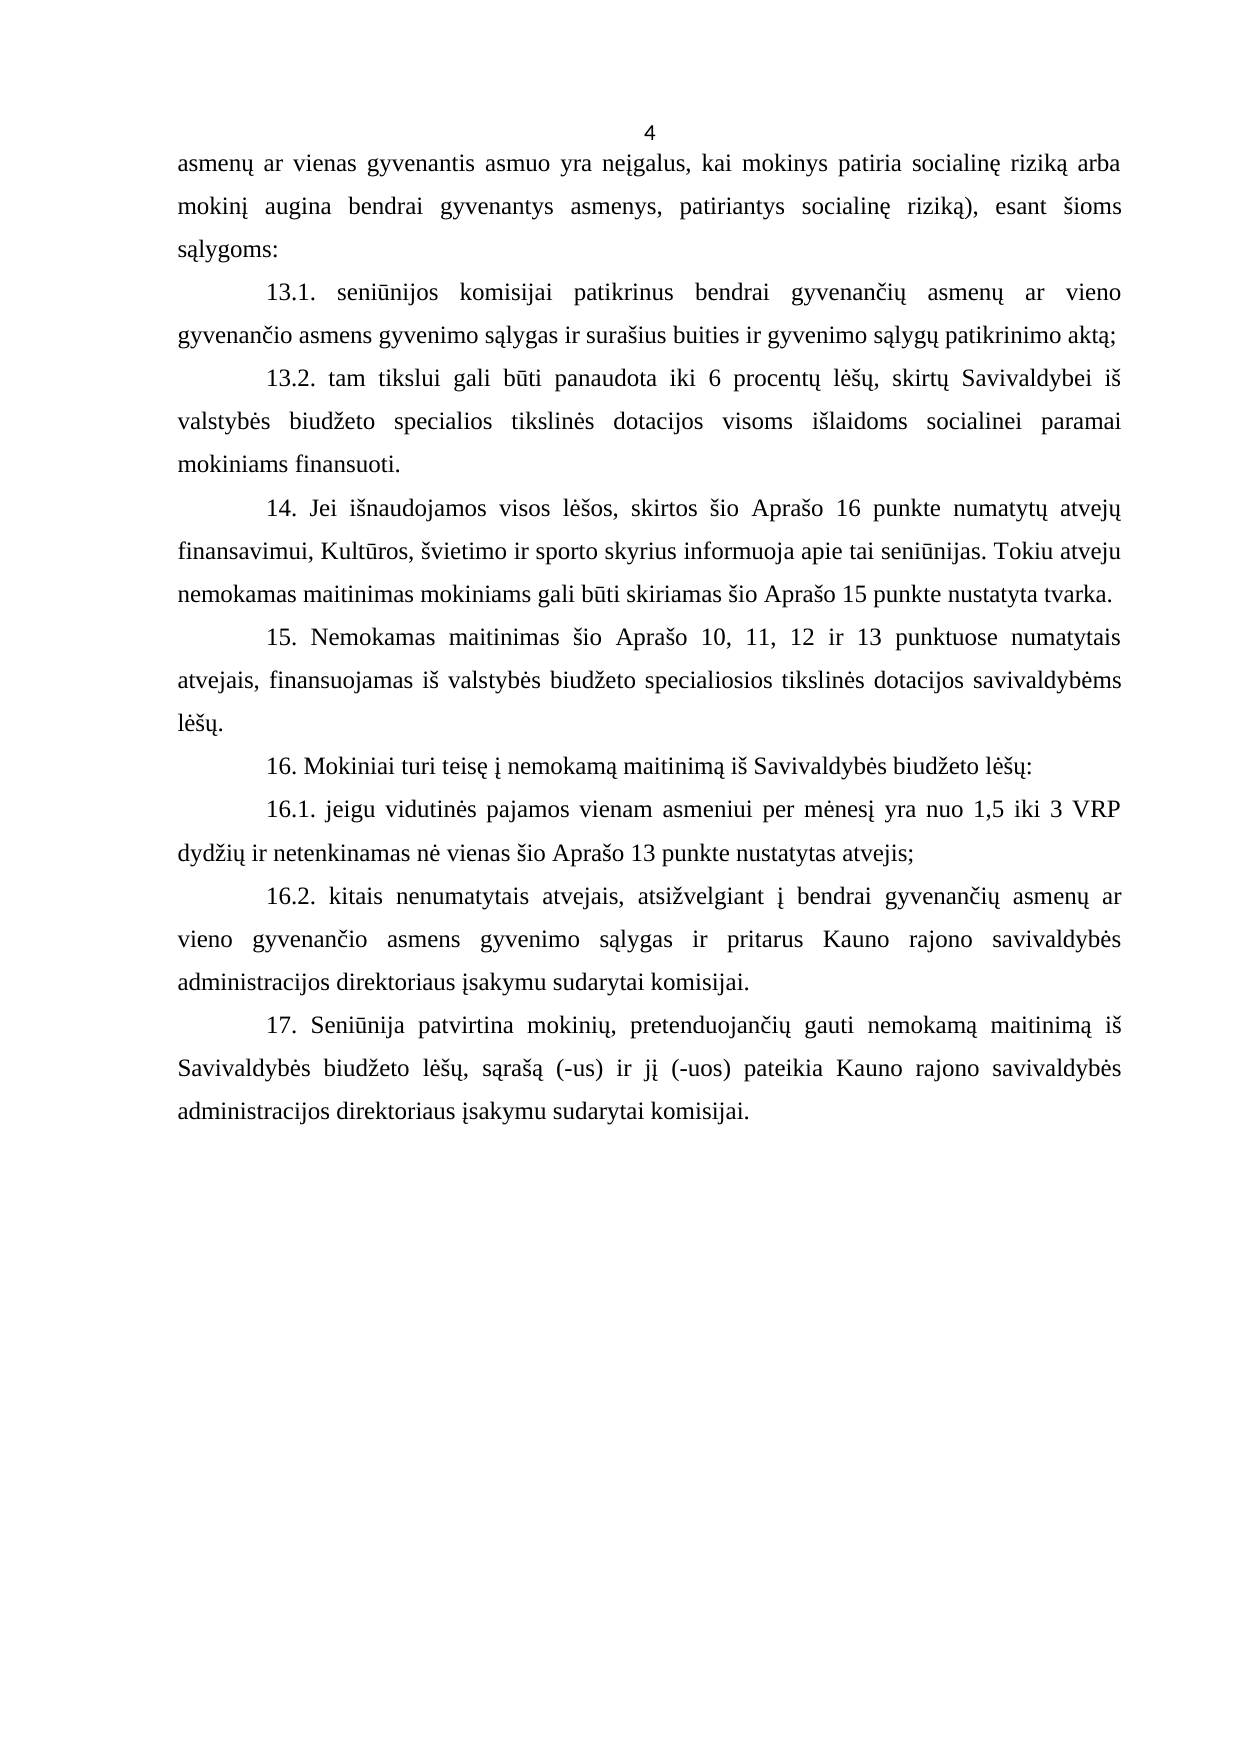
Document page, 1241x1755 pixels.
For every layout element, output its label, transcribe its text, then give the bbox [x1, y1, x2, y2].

text 17. Seniūnija patvirtina mokinių, pretenduojančių gauti nemokamą maitinimą iš Savivaldybės biudžeto lėšų, sąrašą (-us) ir jį (-uos) pateikia Kauno rajono savivaldybės administracijos direktoriaus įsakymu sudarytai komisijai. [177, 1010, 1122, 1125]
text 15. Nemokamas maitinimas šio Aprašo 10, 11, 12 ir 13 punktuose numatytais atvejais, finansuojamas iš valstybės biudžeto specialiosios tikslinės dotacijos savivaldybėms lėšų. [177, 622, 1122, 737]
text 13.1. seniūnijos komisijai patikrinus bendrai gyvenančių asmenų ar vieno gyvenančio asmens gyvenimo sąlygas ir surašius buities ir gyvenimo sąlygų patikrinimo aktą; [177, 277, 1122, 349]
text 14. Jei išnaudojamos visos lėšos, skirtos šio Aprašo 16 punkte numatytų atvejų finansavimui, Kultūros, švietimo ir sporto skyrius informuoja apie tai seniūnijas. Tokiu atveju nemokamas maitinimas mokiniams gali būti skiriamas šio Aprašo 15 punkte nustatyta tvarka. [177, 493, 1122, 608]
text 13.2. tam tikslui gali būti panaudota iki 6 procentų lėšų, skirtų Savivaldybei iš valstybės biudžeto specialios tikslinės dotacijos visoms išlaidoms socialinei paramai mokiniams finansuoti. [177, 363, 1122, 478]
text 16. Mokiniai turi teisę į nemokamą maitinimą iš Savivaldybės biudžeto lėšų: [177, 751, 1122, 780]
text asmenų ar vienas gyvenantis asmuo yra neįgalus, kai mokinys patiria socialinę riziką arba mokinį augina bendrai gyvenantys asmenys, patiriantys socialinę riziką), esant šioms sąlygoms: [177, 148, 1122, 263]
text 16.1. jeigu vidutinės pajamos vienam asmeniui per mėnesį yra nuo 1,5 iki 3 VRP dydžių ir netenkinamas nė vienas šio Aprašo 13 punkte nustatytas atvejis; [177, 794, 1122, 866]
text 16.2. kitais nenumatytais atvejais, atsižvelgiant į bendrai gyvenančių asmenų ar vieno gyvenančio asmens gyvenimo sąlygas ir pritarus Kauno rajono savivaldybės administracijos direktoriaus įsakymu sudarytai komisijai. [177, 881, 1122, 996]
